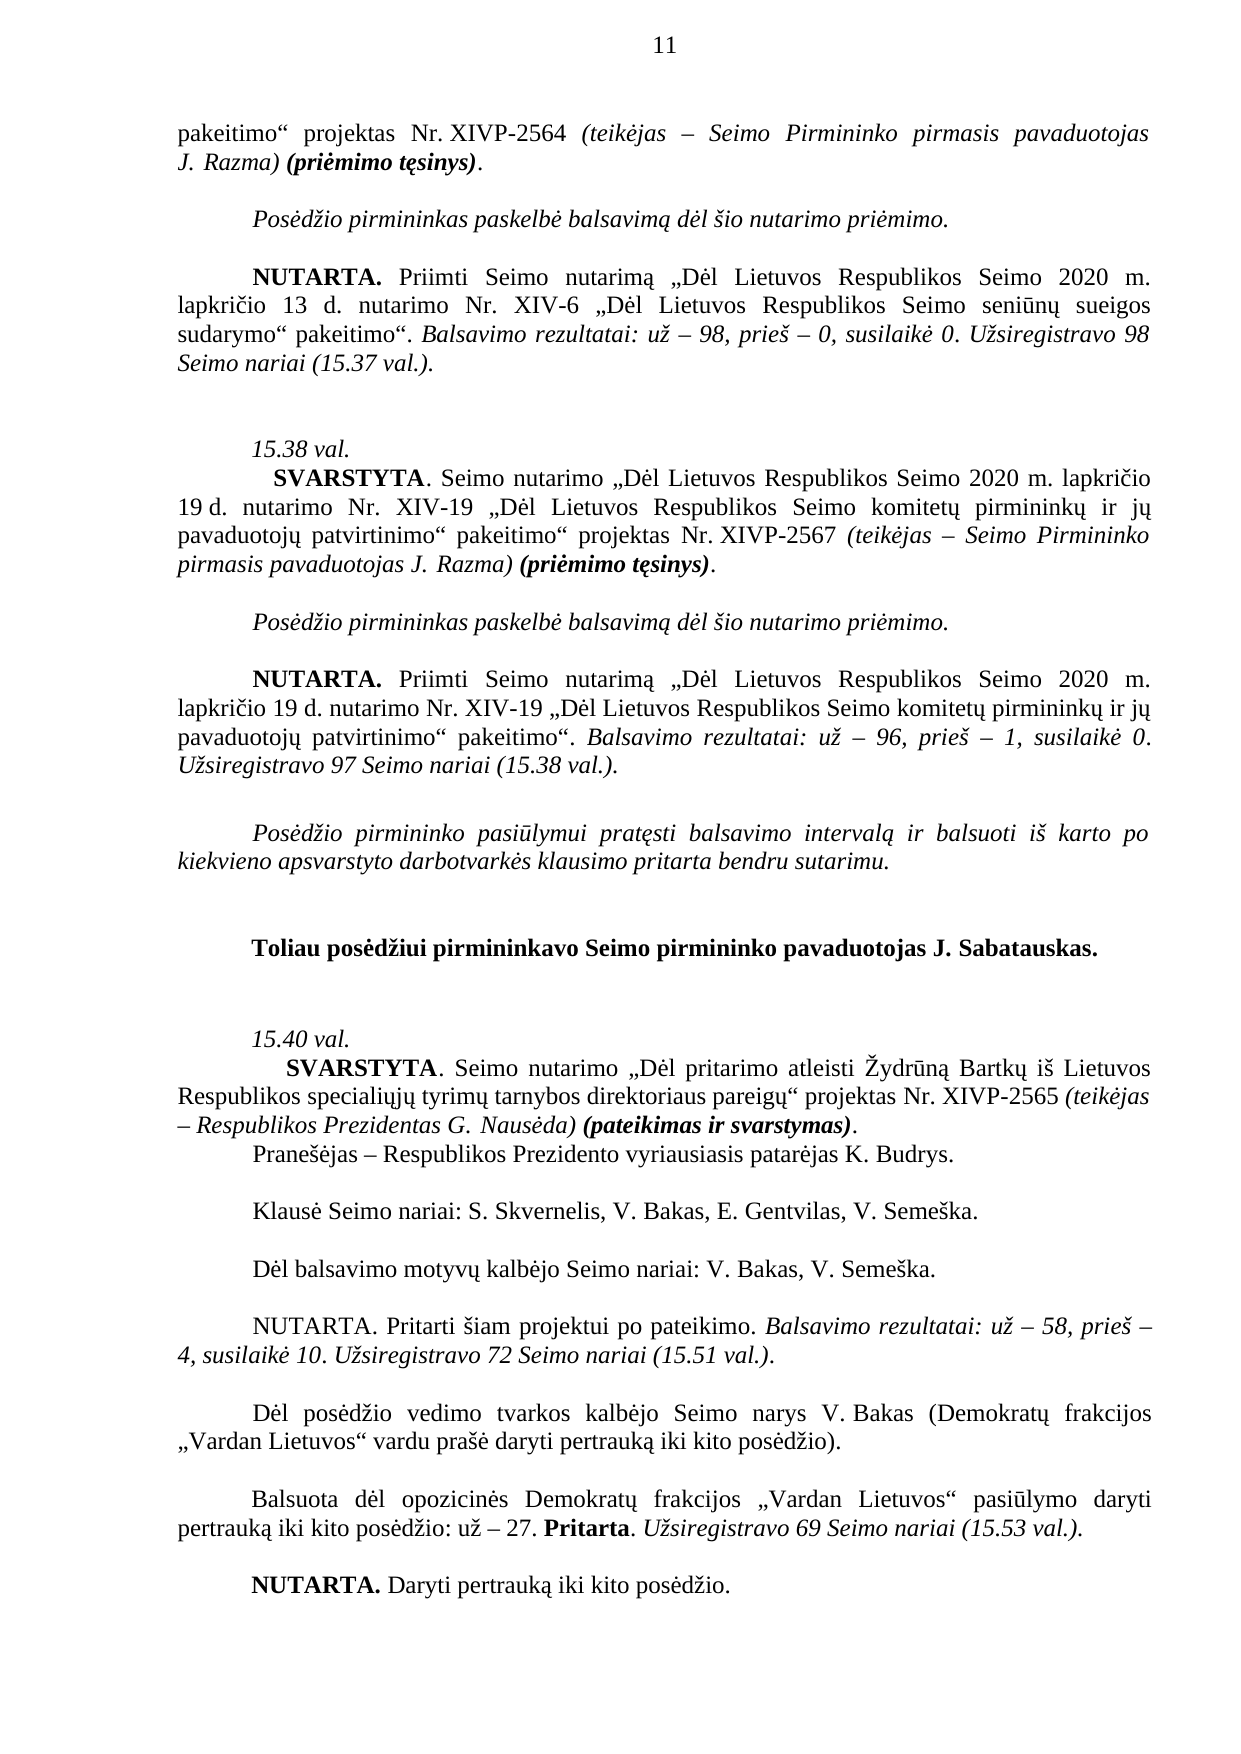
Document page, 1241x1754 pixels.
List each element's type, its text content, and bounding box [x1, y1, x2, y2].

text SVARSTYTA. Seimo nutarimo „Dėl Lietuvos Respublikos Seimo 2020 m. lapkričio 19 d. nutarimo Nr. XIV-19 „Dėl Lietuvos Respublikos Seimo komitetų pirmininkų ir jų pavaduotojų patvirtinimo“ pakeitimo“ projektas Nr. XIVP-2567 (teikėjas – Seimo Pirmininko pirmasis pavaduotojas J. Razma) (priėmimo tęsinys). [177, 463, 1152, 578]
text NUTARTA. Priimti Seimo nutarimą „Dėl Lietuvos Respublikos Seimo 2020 m. lapkričio 19 d. nutarimo Nr. XIV-19 „Dėl Lietuvos Respublikos Seimo komitetų pirmininkų ir jų pavaduotojų patvirtinimo“ pakeitimo“. Balsavimo rezultatai: už – 96, prieš – 1, susilaikė 0. Užsiregistravo 97 Seimo nariai (15.38 val.). [177, 664, 1152, 779]
text pakeitimo“ projektas Nr. XIVP-2564 (teikėjas – Seimo Pirmininko pirmasis pavaduotojas J. Razma) (priėmimo tęsinys). [177, 118, 1152, 176]
text Balsuota dėl opozicinės Demokratų frakcijos „Vardan Lietuvos“ pasiūlymo daryti pertrauką iki kito posėdžio: už – 27. Pritarta. Užsiregistravo 69 Seimo nariai (15.53 val.). [177, 1484, 1152, 1541]
text Posėdžio pirmininkas paskelbė balsavimą dėl šio nutarimo priėmimo. [177, 204, 1152, 233]
text 15.38 val. [177, 434, 1152, 463]
text 15.40 val. [177, 1024, 1152, 1053]
text Toliau posėdžiui pirmininkavo Seimo pirmininko pavaduotojas J. Sabatauskas. [177, 933, 1152, 962]
text Klausė Seimo nariai: S. Skvernelis, V. Bakas, E. Gentvilas, V. Semeška. [177, 1196, 1152, 1225]
text NUTARTA. Pritarti šiam projektui po pateikimo. Balsavimo rezultatai: už – 58, prieš – 4, susilaikė 10. Užsiregistravo 72 Seimo nariai (15.51 val.). [177, 1311, 1152, 1369]
text NUTARTA. Priimti Seimo nutarimą „Dėl Lietuvos Respublikos Seimo 2020 m. lapkričio 13 d. nutarimo Nr. XIV-6 „Dėl Lietuvos Respublikos Seimo seniūnų sueigos sudarymo“ pakeitimo“. Balsavimo rezultatai: už – 98, prieš – 0, susilaikė 0. Užsiregistravo 98 Seimo nariai (15.37 val.). [177, 262, 1152, 377]
text Dėl balsavimo motyvų kalbėjo Seimo nariai: V. Bakas, V. Semeška. [177, 1254, 1152, 1283]
text Dėl posėdžio vedimo tvarkos kalbėjo Seimo narys V. Bakas (Demokratų frakcijos „Vardan Lietuvos“ vardu prašė daryti pertrauką iki kito posėdžio). [177, 1398, 1152, 1455]
text Posėdžio pirmininko pasiūlymui pratęsti balsavimo intervalą ir balsuoti iš karto po kiekvieno apsvarstyto darbotvarkės klausimo pritarta bendru sutarimu. [177, 818, 1152, 875]
text Pranešėjas – Respublikos Prezidento vyriausiasis patarėjas K. Budrys. [177, 1139, 1152, 1168]
text Posėdžio pirmininkas paskelbė balsavimą dėl šio nutarimo priėmimo. [177, 607, 1152, 636]
text SVARSTYTA. Seimo nutarimo „Dėl pritarimo atleisti Žydrūną Bartkų iš Lietuvos Respublikos specialiųjų tyrimų tarnybos direktoriaus pareigų“ projektas Nr. XIVP-2565 (teikėjas – Respublikos Prezidentas G. Nausėda) (pateikimas ir svarstymas). [177, 1053, 1152, 1139]
text NUTARTA. Daryti pertrauką iki kito posėdžio. [177, 1570, 1152, 1599]
